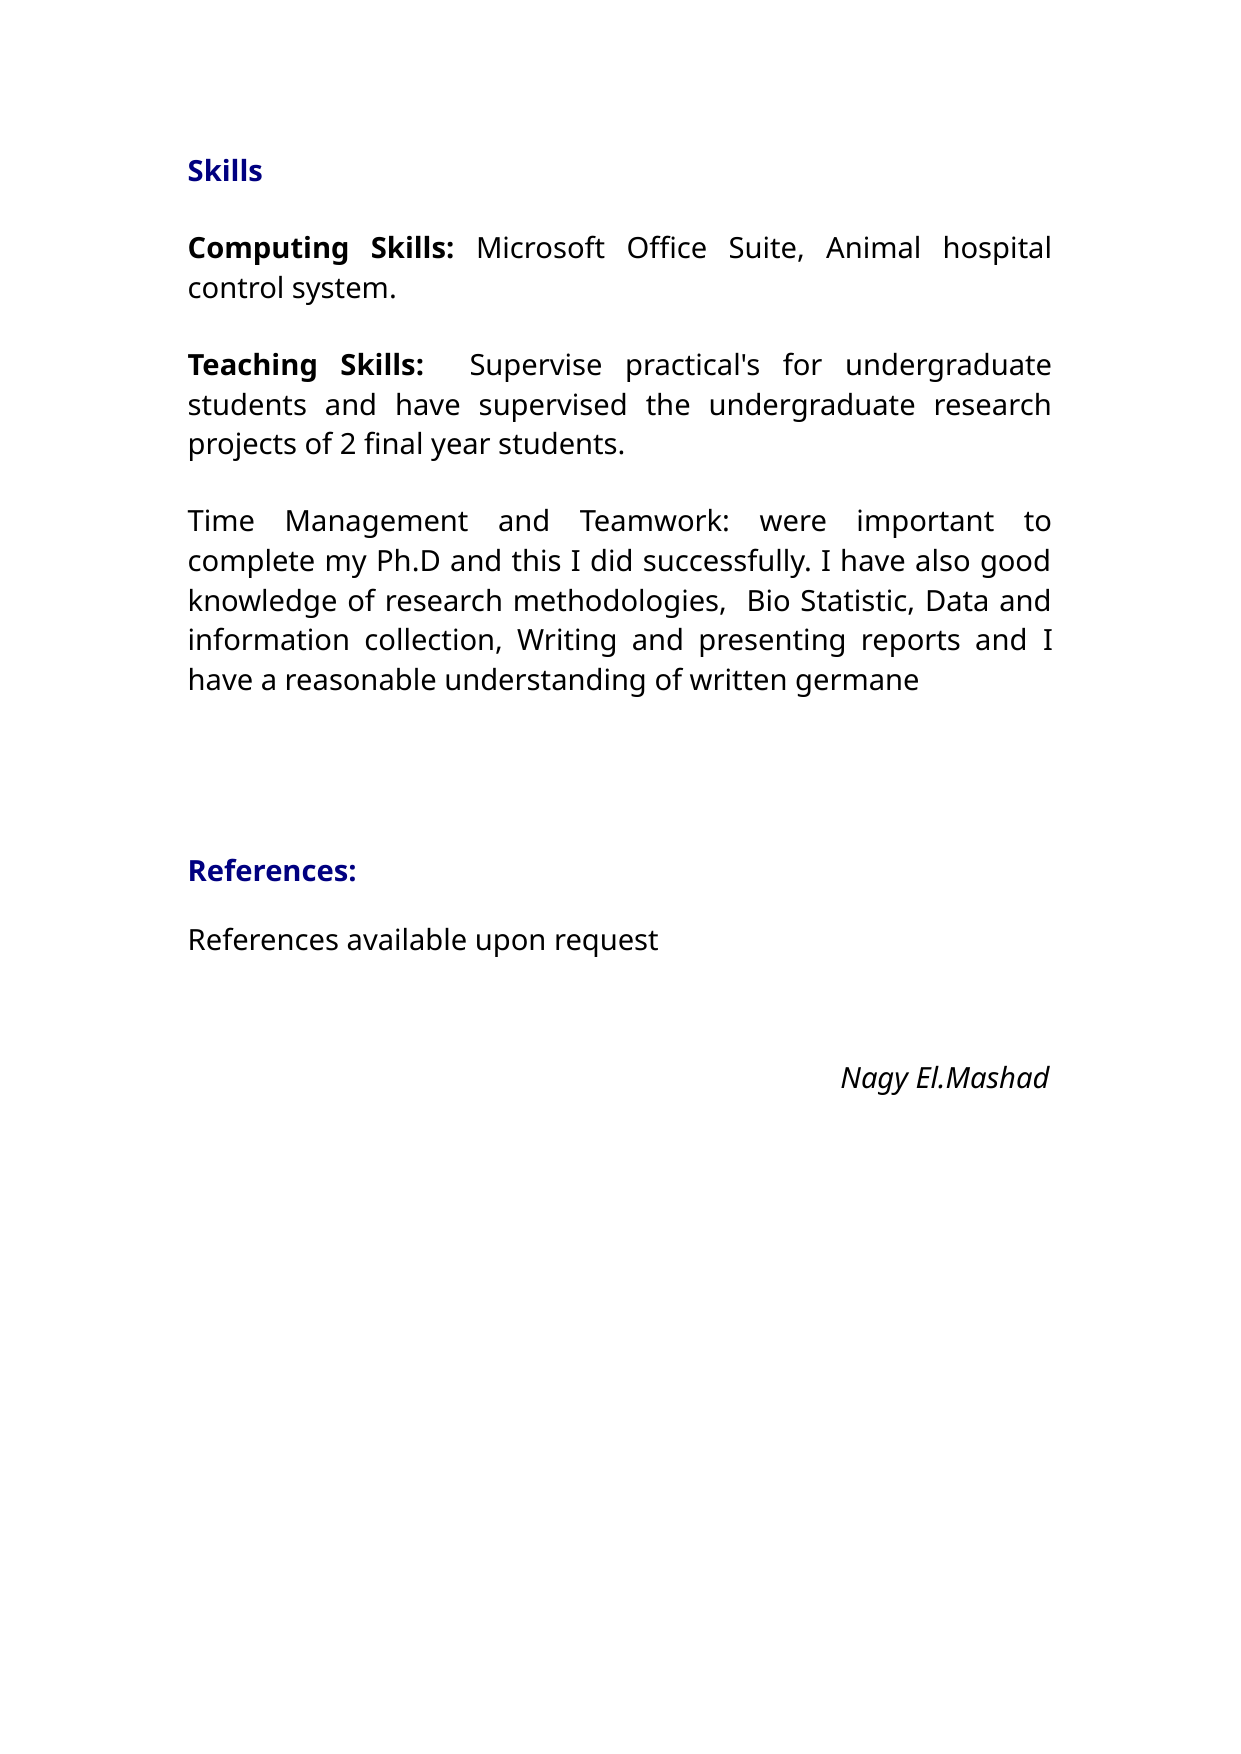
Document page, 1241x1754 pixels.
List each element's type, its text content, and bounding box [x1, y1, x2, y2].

text References available upon request [187, 919, 1053, 959]
subtitle Teaching Skills: Supervise practical's for undergraduate students and have supervised the undergraduate research projects of 2 final year students. [187, 344, 1053, 463]
subtitle Computing Skills: Microsoft Office Suite, Animal hospital control system. [187, 227, 1053, 307]
text Nagy El.Mashad [187, 1057, 1053, 1097]
subtitle Time Management and Teamwork: were important to complete my Ph.D and this I did successfully. I have also good knowledge of research methodologies, Bio Statistic, Data and information collection, Writing and presenting reports and I have a reasonable understanding of written germane [187, 501, 1053, 699]
subtitle Skills [187, 150, 1053, 190]
subtitle References: [187, 850, 1053, 889]
